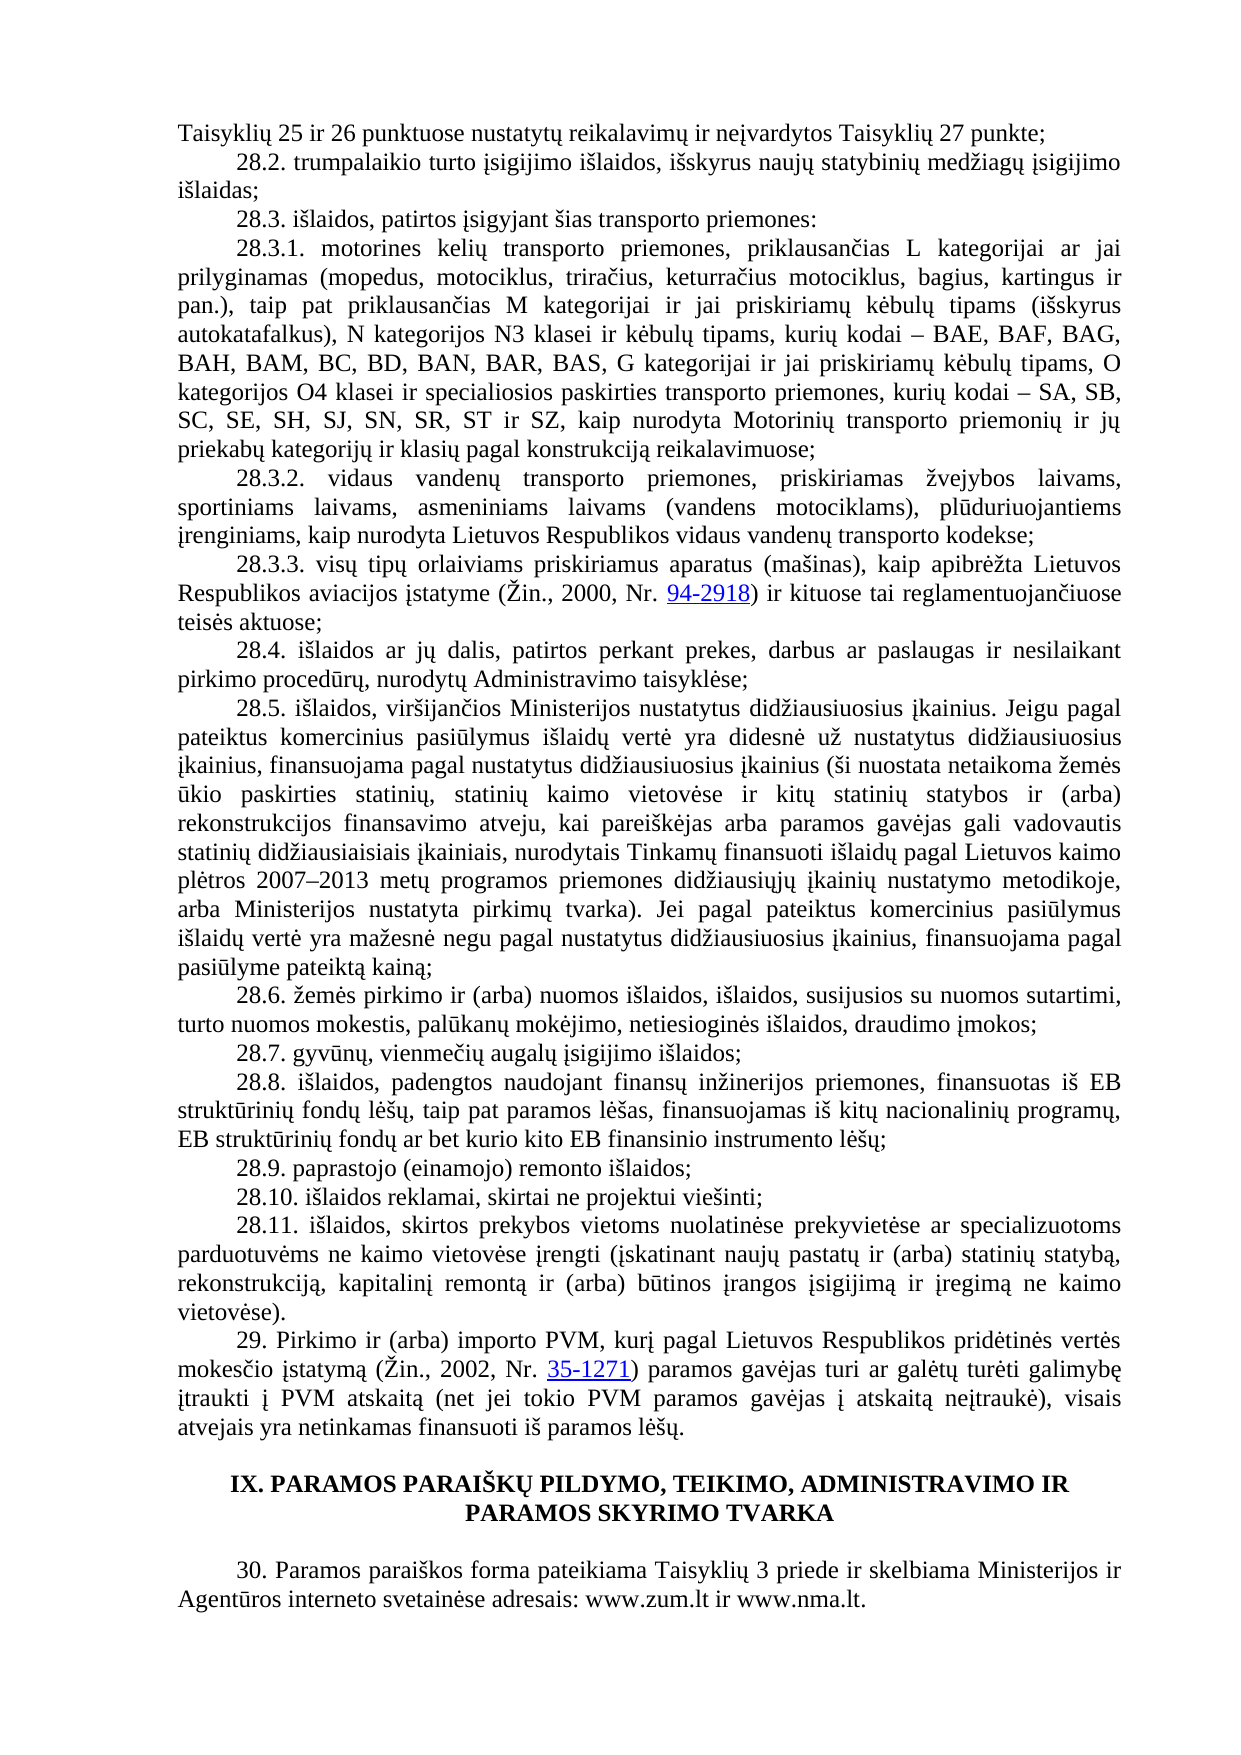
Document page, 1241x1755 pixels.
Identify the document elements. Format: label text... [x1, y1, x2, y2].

text 28.5. išlaidos, viršijančios Ministerijos nustatytus didžiausiuosius įkainius. Jeigu pagal pateiktus komercinius pasiūlymus išlaidų vertė yra didesnė už nustatytus didžiausiuosius įkainius, finansuojama pagal nustatytus didžiausiuosius įkainius (ši nuostata netaikoma žemės ūkio paskirties statinių, statinių kaimo vietovėse ir kitų statinių statybos ir (arba) rekonstrukcijos finansavimo atveju, kai pareiškėjas arba paramos gavėjas gali vadovautis statinių didžiausiaisiais įkainiais, nurodytais Tinkamų finansuoti išlaidų pagal Lietuvos kaimo plėtros 2007–2013 metų programos priemones didžiausiųjų įkainių nustatymo metodikoje, arba Ministerijos nustatyta pirkimų tvarka). Jei pagal pateiktus komercinius pasiūlymus išlaidų vertė yra mažesnė negu pagal nustatytus didžiausiuosius įkainius, finansuojama pagal pasiūlyme pateiktą kainą; [177, 693, 1122, 981]
text 28.4. išlaidos ar jų dalis, patirtos perkant prekes, darbus ar paslaugas ir nesilaikant pirkimo procedūrų, nurodytų Administravimo taisyklėse; [177, 636, 1122, 693]
text 30. Paramos paraiškos forma pateikiama Taisyklių 3 priede ir skelbiama Ministerijos ir Agentūros interneto svetainėse adresais: www.zum.lt ir www.nma.lt. [177, 1556, 1122, 1613]
text 28.3.2. vidaus vandenų transporto priemones, priskiriamas žvejybos laivams, sportiniams laivams, asmeniniams laivams (vandens motociklams), plūduriuojantiems įrenginiams, kaip nurodyta Lietuvos Respublikos vidaus vandenų transporto kodekse; [177, 463, 1122, 549]
text 28.6. žemės pirkimo ir (arba) nuomos išlaidos, išlaidos, susijusios su nuomos sutartimi, turto nuomos mokestis, palūkanų mokėjimo, netiesioginės išlaidos, draudimo įmokos; [177, 981, 1122, 1038]
text 28.3.3. visų tipų orlaiviams priskiriamus aparatus (mašinas), kaip apibrėžta Lietuvos Respublikos aviacijos įstatyme (Žin., 2000, Nr. 94-2918) ir kituose tai reglamentuojančiuose teisės aktuose; [177, 549, 1122, 636]
text 28.11. išlaidos, skirtos prekybos vietoms nuolatinėse prekyvietėse ar specializuotoms parduotuvėms ne kaimo vietovėse įrengti (įskatinant naujų pastatų ir (arba) statinių statybą, rekonstrukciją, kapitalinį remontą ir (arba) būtinos įrangos įsigijimą ir įregimą ne kaimo vietovėse). [177, 1211, 1122, 1326]
text 28.2. trumpalaikio turto įsigijimo išlaidos, išskyrus naujų statybinių medžiagų įsigijimo išlaidas; [177, 147, 1122, 204]
text 28.8. išlaidos, padengtos naudojant finansų inžinerijos priemones, finansuotas iš EB struktūrinių fondų lėšų, taip pat paramos lėšas, finansuojamas iš kitų nacionalinių programų, EB struktūrinių fondų ar bet kurio kito EB finansinio instrumento lėšų; [177, 1067, 1122, 1153]
text 29. Pirkimo ir (arba) importo PVM, kurį pagal Lietuvos Respublikos pridėtinės vertės mokesčio įstatymą (Žin., 2002, Nr. 35-1271) paramos gavėjas turi ar galėtų turėti galimybę įtraukti į PVM atskaitą (net jei tokio PVM paramos gavėjas į atskaitą neįtraukė), visais atvejais yra netinkamas finansuoti iš paramos lėšų. [177, 1326, 1122, 1441]
text 28.10. išlaidos reklamai, skirtai ne projektui viešinti; [177, 1182, 1122, 1211]
text 28.9. paprastojo (einamojo) remonto išlaidos; [177, 1153, 1122, 1182]
text Taisyklių 25 ir 26 punktuose nustatytų reikalavimų ir neįvardytos Taisyklių 27 punkte; [177, 118, 1122, 147]
text IX. PARAMOS PARAIŠKŲ PILDYMO, TEIKIMO, ADMINISTRAVIMO IR PARAMOS SKYRIMO TVARKA [177, 1469, 1122, 1527]
text 28.3. išlaidos, patirtos įsigyjant šias transporto priemones: [177, 204, 1122, 233]
text 28.7. gyvūnų, vienmečių augalų įsigijimo išlaidos; [177, 1038, 1122, 1067]
text 28.3.1. motorines kelių transporto priemones, priklausančias L kategorijai ar jai prilyginamas (mopedus, motociklus, triračius, keturračius motociklus, bagius, kartingus ir pan.), taip pat priklausančias M kategorijai ir jai priskiriamų kėbulų tipams (išskyrus autokatafalkus), N kategorijos N3 klasei ir kėbulų tipams, kurių kodai – BAE, BAF, BAG, BAH, BAM, BC, BD, BAN, BAR, BAS, G kategorijai ir jai priskiriamų kėbulų tipams, O kategorijos O4 klasei ir specialiosios paskirties transporto priemones, kurių kodai – SA, SB, SC, SE, SH, SJ, SN, SR, ST ir SZ, kaip nurodyta Motorinių transporto priemonių ir jų priekabų kategorijų ir klasių pagal konstrukciją reikalavimuose; [177, 233, 1122, 463]
